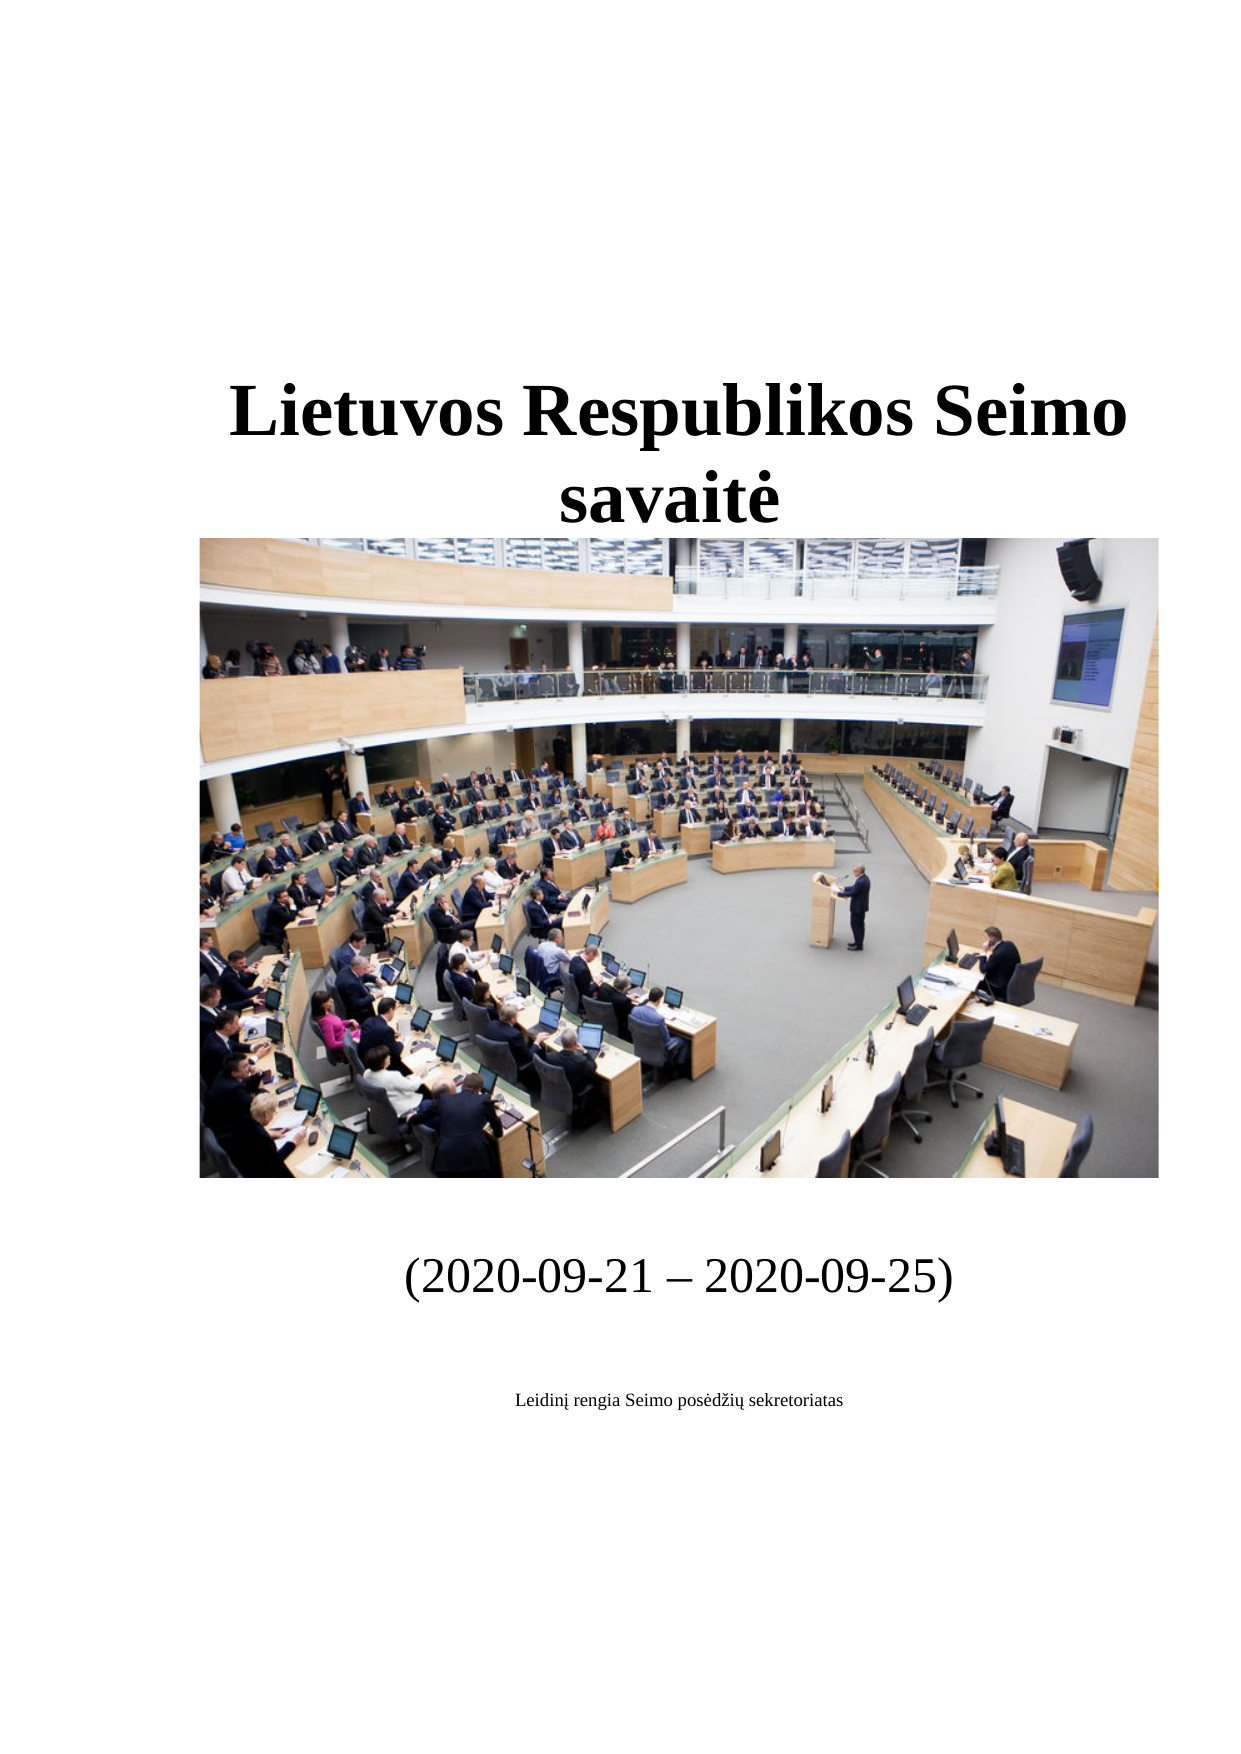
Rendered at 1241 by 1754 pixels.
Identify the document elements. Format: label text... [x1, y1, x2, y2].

text Lietuvos Respublikos Seimo savaitė [177, 366, 1181, 538]
text Leidinį rengia Seimo posėdžių sekretoriatas [177, 1389, 1181, 1411]
text (2020-09-21 – 2020-09-25) [177, 1245, 1181, 1303]
